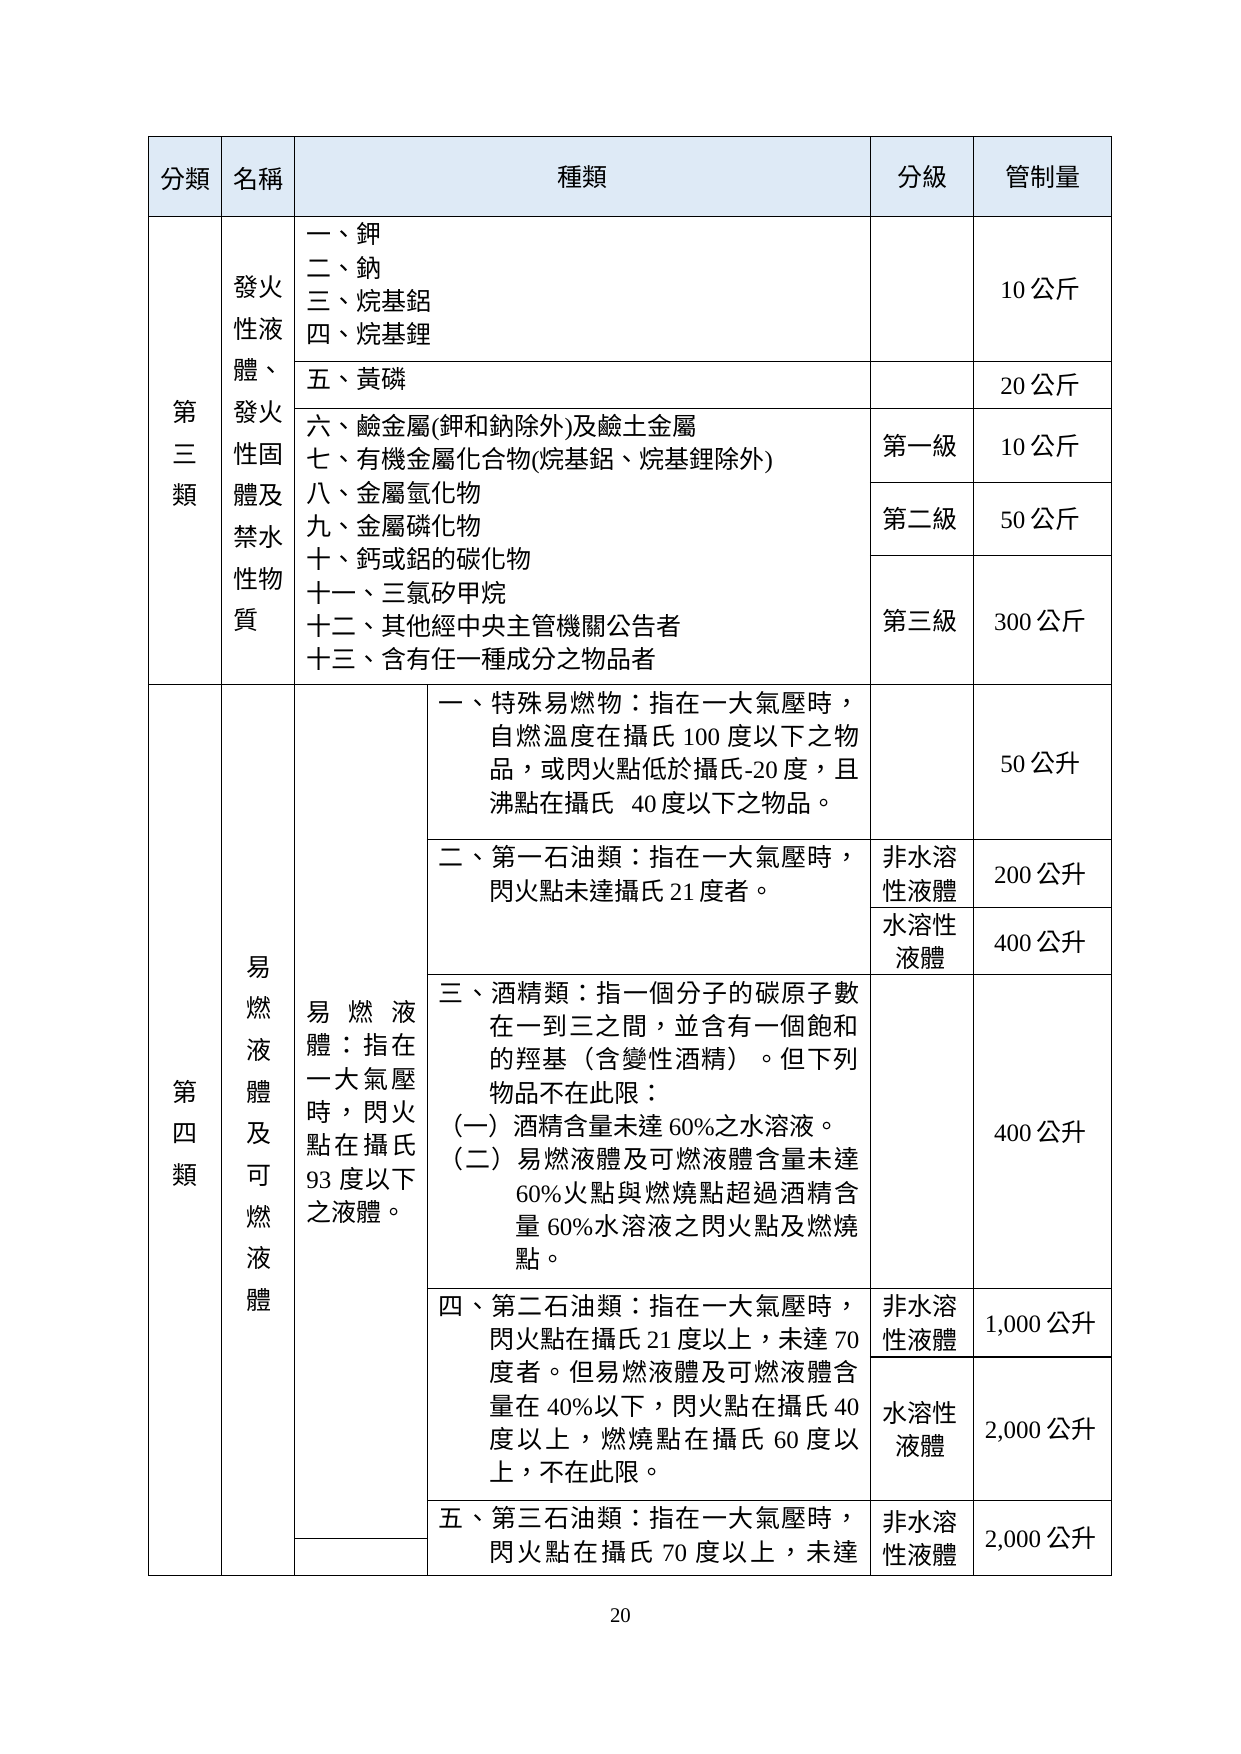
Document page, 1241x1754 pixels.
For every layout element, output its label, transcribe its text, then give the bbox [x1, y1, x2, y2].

table_cell 五、黃磷 [295, 362, 870, 408]
table_cell 10公斤 [974, 409, 1111, 482]
table_header 管制量 [974, 137, 1111, 216]
table_cell 400公升 [974, 975, 1111, 1287]
table_cell 第二級 [871, 483, 973, 555]
table_cell 水溶性液體 [871, 1358, 973, 1500]
table_cell 第 三 類 [149, 217, 221, 684]
table_cell 六、鹼金屬(鉀和鈉除外)及鹼土金屬 七、有機金屬化合物(烷基鋁、烷基鋰除外) 八、金屬氫化物 九、金屬磷化物 十、鈣或鋁的碳化物 十一、三氯矽甲烷 十二、其他經中央主管機關公告者 十三、含有任一種成分之物品者 [295, 409, 870, 684]
table_cell 第 四 類 [149, 685, 221, 1575]
table_cell 300公斤 [974, 556, 1111, 684]
table_cell 2,000公升 [974, 1501, 1111, 1575]
table_header 分類 [149, 137, 221, 216]
table_header 種類 [295, 137, 870, 216]
table_cell 非水溶性液體 [871, 1289, 973, 1356]
table_cell [295, 1539, 427, 1575]
table_cell 2,000公升 [974, 1358, 1111, 1500]
table_cell 第三級 [871, 556, 973, 684]
table_cell 400公升 [974, 908, 1111, 974]
table_cell 一、鉀 二、鈉 三、烷基鋁 四、烷基鋰 [295, 217, 870, 361]
table_cell 20公斤 [974, 362, 1111, 408]
table_cell 1,000公升 [974, 1289, 1111, 1356]
table_cell 二、第一石油類：指在一大氣壓時，閃火點未達攝氏21度者。 [428, 840, 870, 974]
table_cell 200公升 [974, 840, 1111, 907]
table_cell 10公斤 [974, 217, 1111, 361]
table_cell [871, 685, 973, 839]
table_cell [871, 975, 973, 1287]
table_cell 50公斤 [974, 483, 1111, 555]
table_cell [871, 362, 973, 408]
table_cell 水溶性液體 [871, 908, 973, 974]
table_cell 易 燃 液 體 及 可 燃 液 體 [222, 685, 294, 1575]
table_cell 五、第三石油類：指在一大氣壓時，閃火點在攝氏70度以上，未達 [428, 1501, 870, 1575]
table_cell 一、特殊易燃物：指在一大氣壓時，自燃溫度在攝氏100度以下之物品，或閃火點低於攝氏-20度，且沸點在攝氏 40度以下之物品。 [428, 685, 870, 839]
table_cell 易燃液體：指在一大氣壓時，閃火點在攝氏 93 度以下之液體。 [295, 685, 427, 1537]
table_cell 三、酒精類：指一個分子的碳原子數在一到三之間，並含有一個飽和的羥基（含變性酒精）。但下列物品不在此限： （一）酒精含量未達60%之水溶液。 （二）易燃液體及可燃液體含量未達60%火點與燃燒點超過酒精含量60%水溶液之閃火點及燃燒點。 [428, 975, 870, 1287]
table_header 名稱 [222, 137, 294, 216]
table_cell [871, 217, 973, 361]
table_cell 非水溶性液體 [871, 840, 973, 907]
table_cell 四、第二石油類：指在一大氣壓時，閃火點在攝氏21度以上，未達70度者。但易燃液體及可燃液體含量在40%以下，閃火點在攝氏40度以上，燃燒點在攝氏60度以上，不在此限。 [428, 1289, 870, 1500]
table_cell 第一級 [871, 409, 973, 482]
table_cell 50公升 [974, 685, 1111, 839]
table_cell 發火性液體、發火性固體及禁水性物質 [222, 217, 294, 684]
table_header 分級 [871, 137, 973, 216]
table_cell 非水溶性液體 [871, 1501, 973, 1575]
